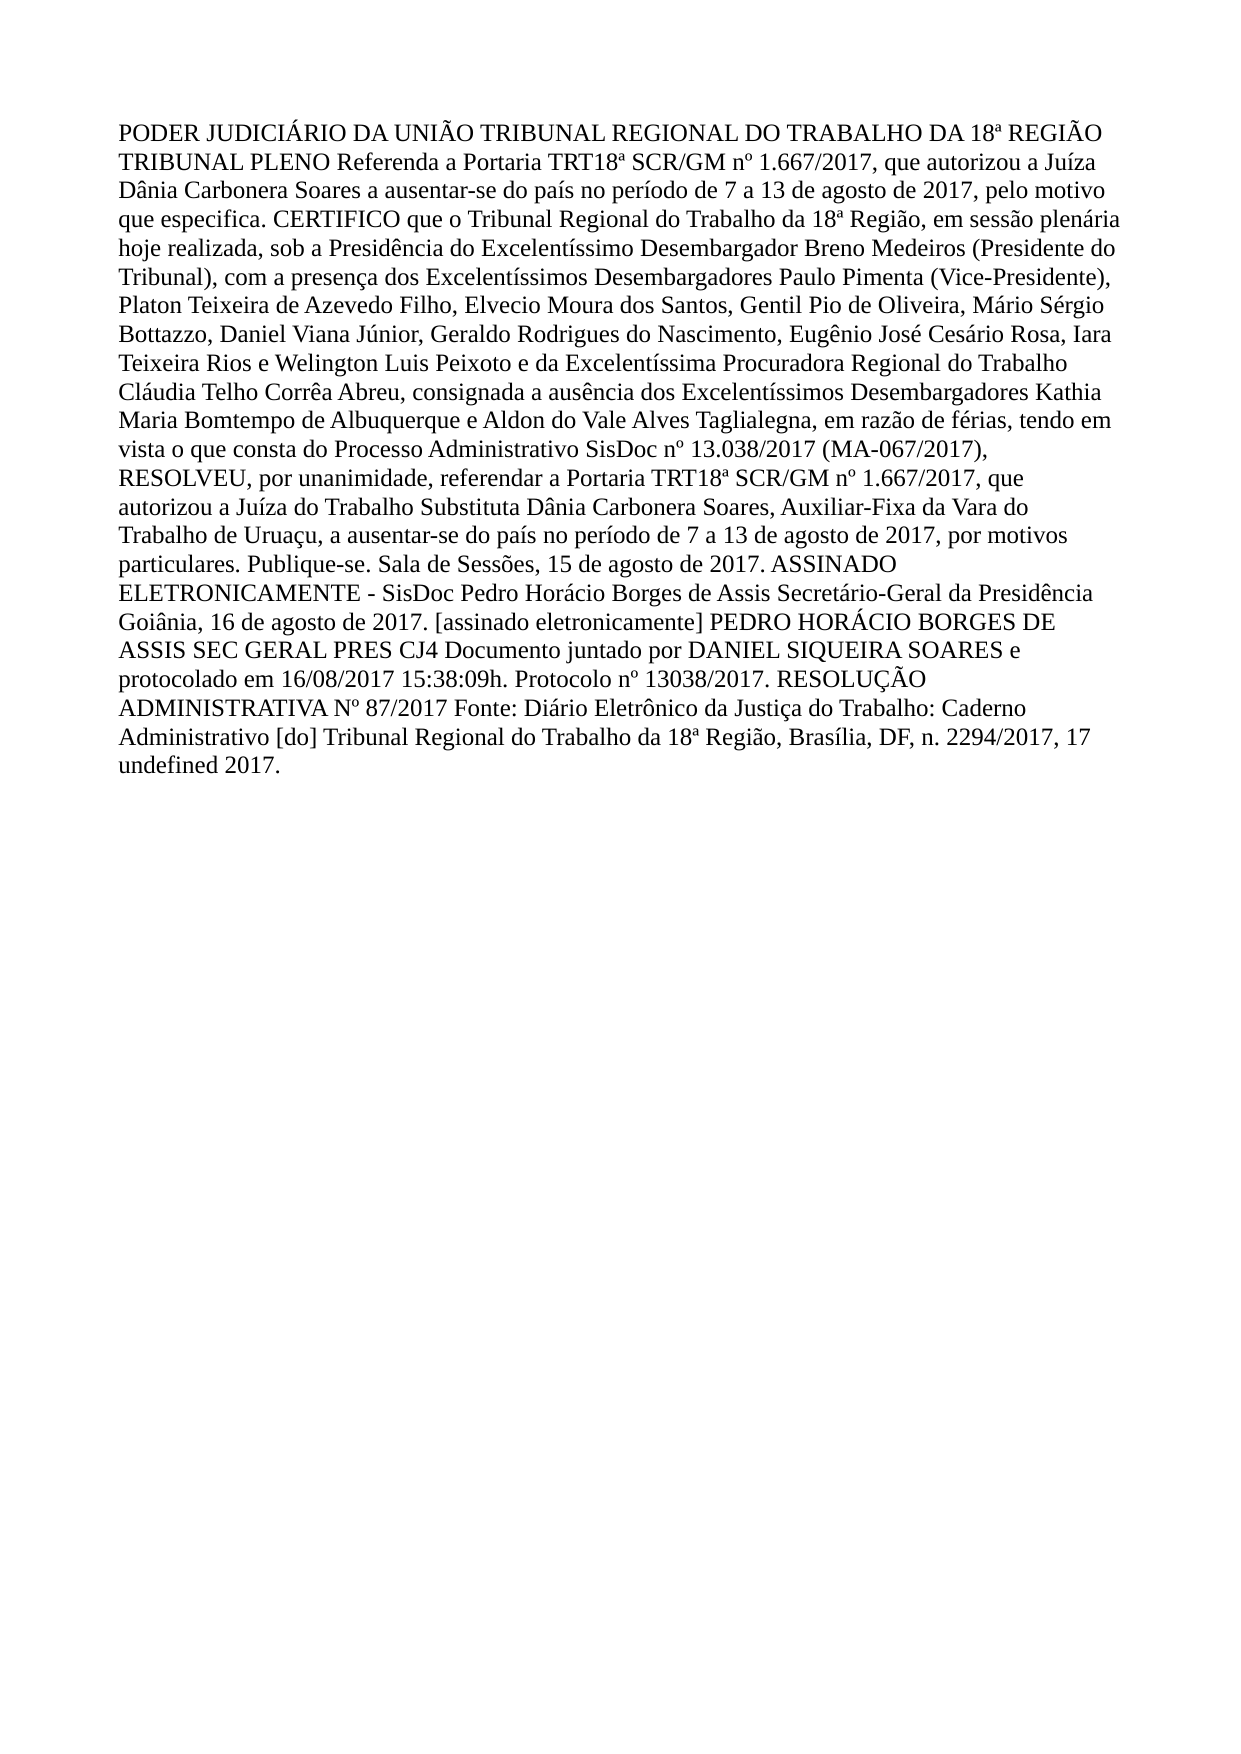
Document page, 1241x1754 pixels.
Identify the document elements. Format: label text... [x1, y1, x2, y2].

text PODER JUDICIÁRIO DA UNIÃO TRIBUNAL REGIONAL DO TRABALHO DA 18ª REGIÃO TRIBUNAL PLENO Referenda a Portaria TRT18ª SCR/GM nº 1.667/2017, que autorizou a Juíza Dânia Carbonera Soares a ausentar-se do país no período de 7 a 13 de agosto de 2017, pelo motivo que especifica. CERTIFICO que o Tribunal Regional do Trabalho da 18ª Região, em sessão plenária hoje realizada, sob a Presidência do Excelentíssimo Desembargador Breno Medeiros (Presidente do Tribunal), com a presença dos Excelentíssimos Desembargadores Paulo Pimenta (Vice-Presidente), Platon Teixeira de Azevedo Filho, Elvecio Moura dos Santos, Gentil Pio de Oliveira, Mário Sérgio Bottazzo, Daniel Viana Júnior, Geraldo Rodrigues do Nascimento, Eugênio José Cesário Rosa, Iara Teixeira Rios e Welington Luis Peixoto e da Excelentíssima Procuradora Regional do Trabalho Cláudia Telho Corrêa Abreu, consignada a ausência dos Excelentíssimos Desembargadores Kathia Maria Bomtempo de Albuquerque e Aldon do Vale Alves Taglialegna, em razão de férias, tendo em vista o que consta do Processo Administrativo SisDoc nº 13.038/2017 (MA-067/2017), RESOLVEU, por unanimidade, referendar a Portaria TRT18ª SCR/GM nº 1.667/2017, que autorizou a Juíza do Trabalho Substituta Dânia Carbonera Soares, Auxiliar-Fixa da Vara do Trabalho de Uruaçu, a ausentar-se do país no período de 7 a 13 de agosto de 2017, por motivos particulares. Publique-se. Sala de Sessões, 15 de agosto de 2017. ASSINADO ELETRONICAMENTE - SisDoc Pedro Horácio Borges de Assis Secretário-Geral da Presidência Goiânia, 16 de agosto de 2017. [assinado eletronicamente] PEDRO HORÁCIO BORGES DE ASSIS SEC GERAL PRES CJ4 Documento juntado por DANIEL SIQUEIRA SOARES e protocolado em 16/08/2017 15:38:09h. Protocolo nº 13038/2017. RESOLUÇÃO ADMINISTRATIVA Nº 87/2017 Fonte: Diário Eletrônico da Justiça do Trabalho: Caderno Administrativo [do] Tribunal Regional do Trabalho da 18ª Região, Brasília, DF, n. 2294/2017, 17 undefined 2017. [118, 118, 1122, 779]
